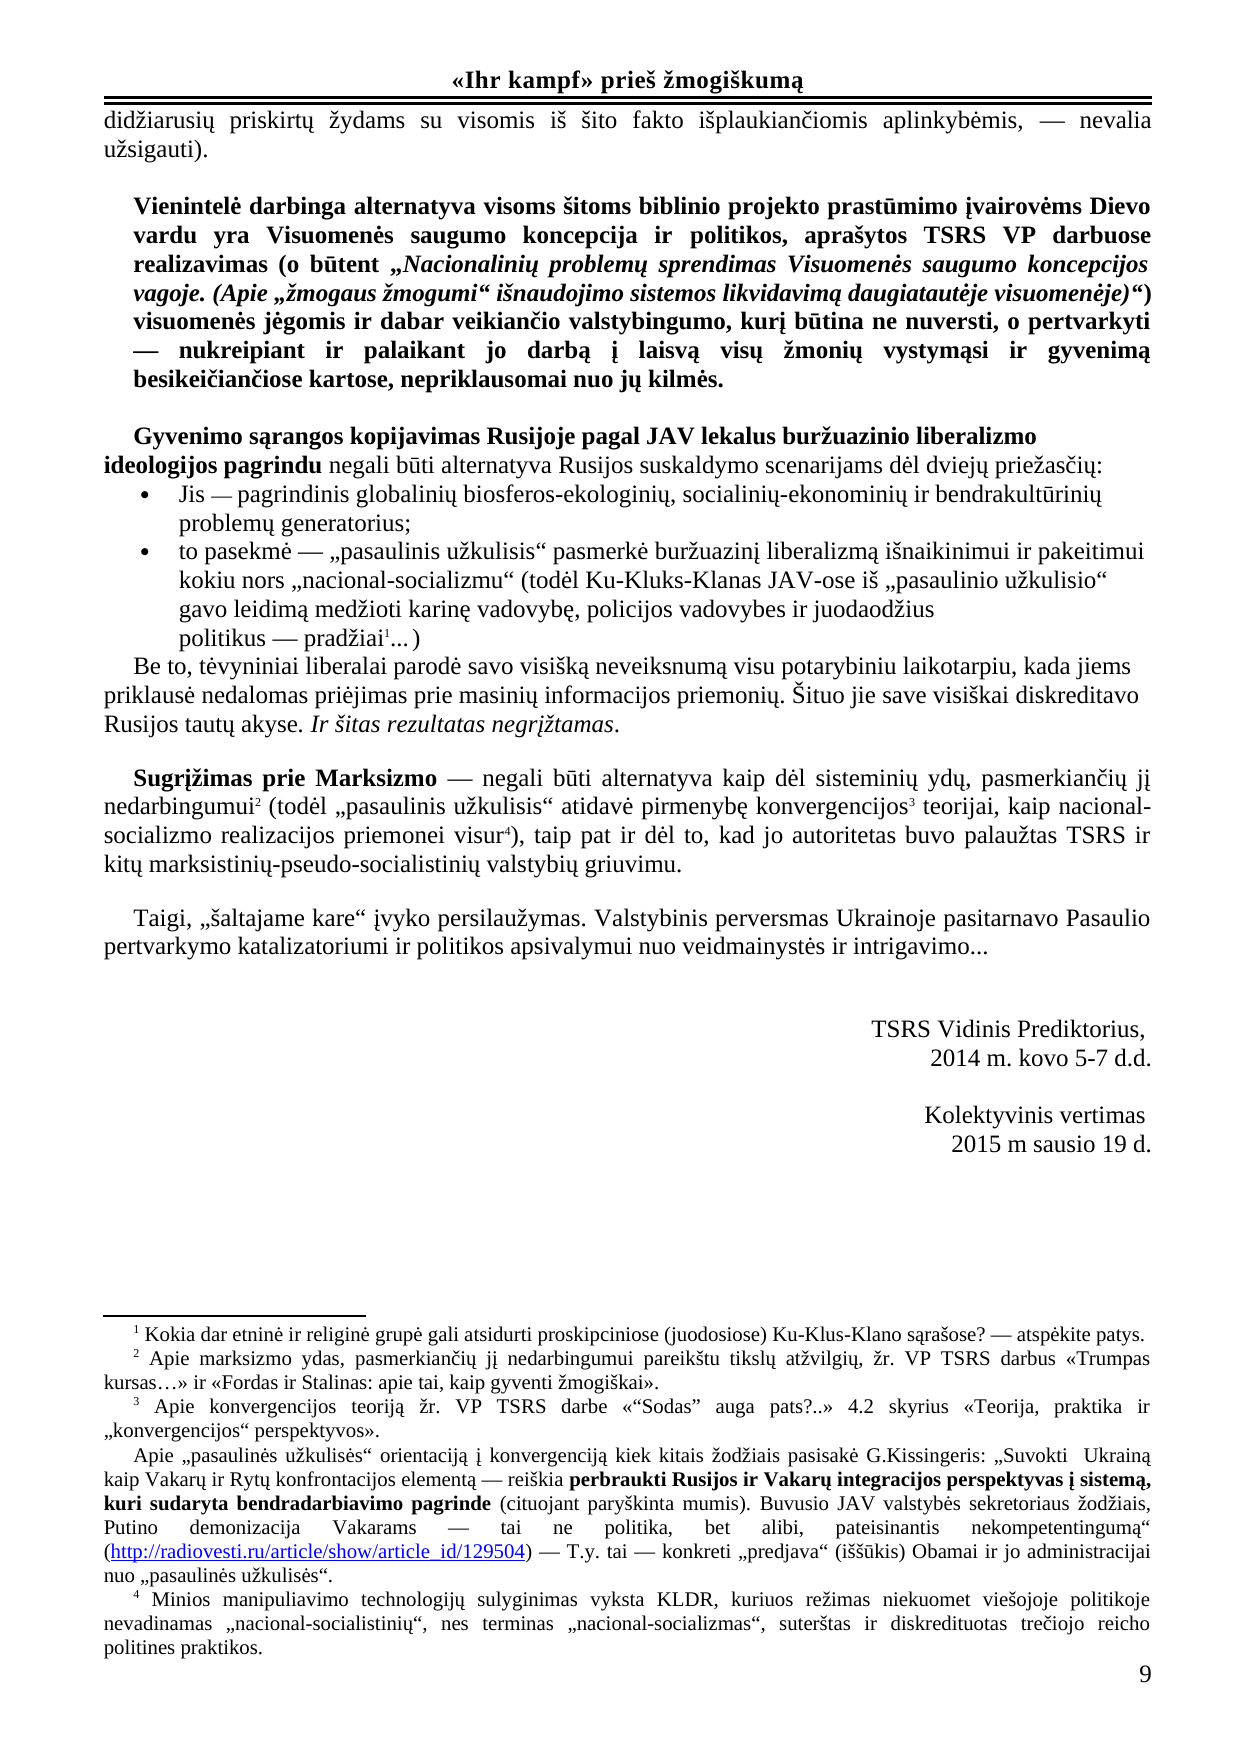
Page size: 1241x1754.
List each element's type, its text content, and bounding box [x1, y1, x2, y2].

text Vienintelė darbinga alternatyva visoms šitoms biblinio projekto prastūmimo įvairovėms Dievo vardu yra Visuomenės saugumo koncepcija ir politikos, aprašytos TSRS VP darbuose realizavimas (o būtent „Nacionalinių problemų sprendimas Visuomenės saugumo koncepcijos vagoje. (Apie „žmogaus žmogumi“ išnaudojimo sistemos likvidavimą daugiatautėje visuomenėje)“) visuomenės jėgomis ir dabar veikiančio valstybingumo, kurį būtina ne nuversti, o pertvarkyti — nukreipiant ir palaikant jo darbą į laisvą visų žmonių vystymąsi ir gyvenimą besikeičiančiose kartose, nepriklausomai nuo jų kilmės. [133, 191, 1152, 393]
list Jis — pagrindinis globalinių biosferos-ekologinių, socialinių-ekonominių ir bendrakultūrinių problemų generatorius; [141, 479, 1152, 536]
text Apie marksizmo ydas, pasmerkiančių jį nedarbingumui pareikštu tikslų atžvilgių, žr. VP TSRS darbus «Trumpas kursas…» ir «Fordas ir Stalinas: apie tai, kaip gyventi žmogiškai». [103, 1346, 1152, 1394]
text Minios manipuliavimo technologijų sulyginimas vyksta KLDR, kuriuos režimas niekuomet viešojoje politikoje nevadinamas „nacional-socialistinių“, nes terminas „nacional-socializmas“, suterštas ir diskredituotas trečiojo reicho politines praktikos. [103, 1587, 1152, 1659]
list Kokia dar etninė ir religinė grupė gali atsidurti proskipciniose (juodosiose) Ku-Klus-Klano sąrašose? — atspėkite patys. [103, 1322, 1152, 1346]
text Be to, tėvyniniai liberalai parodė savo visišką neveiksnumą visu potarybiniu laikotarpiu, kada jiems priklausė nedalomas priėjimas prie masinių informacijos priemonių. Šituo jie save visiškai diskreditavo Rusijos tautų akyse. Ir šitas rezultatas negrįžtamas. [103, 651, 1152, 738]
text 2014 m. kovo 5-7 d.d. [103, 1043, 1152, 1071]
text Apie „pasaulinės užkulisės“ orientaciją į konvergenciją kiek kitais žodžiais pasisakė G.Kissingeris: „Suvokti Ukrainą kaip Vakarų ir Rytų konfrontacijos elementą — reiškia perbraukti Rusijos ir Vakarų integracijos perspektyvas į sistemą, kuri sudaryta bendradarbiavimo pagrinde (cituojant paryškinta mumis). Buvusio JAV valstybės sekretoriaus žodžiais, Putino demonizacija Vakarams — tai ne politika, bet alibi, pateisinantis nekompetentingumą“ (http://radiovesti.ru/article/show/article_id/129504) — T.y. tai — konkreti „predjava“ (iššūkis) Obamai ir jo administracijai nuo „pasaulinės užkulisės“. [103, 1442, 1152, 1587]
text Apie konvergencijos teoriją žr. VP TSRS darbe «“Sodas” auga pats?..» 4.2 skyrius «Teorija, praktika ir „konvergencijos“ perspektyvos». [103, 1394, 1152, 1442]
text Taigi, „šaltajame kare“ įvyko persilaužymas. Valstybinis perversmas Ukrainoje pasitarnavo Pasaulio pertvarkymo katalizatoriumi ir politikos apsivalymui nuo veidmainystės ir intrigavimo... [103, 903, 1152, 960]
text TSRS Vidinis Prediktorius, [103, 1014, 1152, 1043]
text 2015 m sausio 19 d. [103, 1129, 1152, 1158]
list to pasekmė — „pasaulinis užkulisis“ pasmerkė buržuazinį liberalizmą išnaikinimui ir pakeitimui kokiu nors „nacional-socializmu“ (todėl Ku-Kluks-Klanas JAV-ose iš „pasaulinio užkulisio“ gavo leidimą medžioti karinę vadovybę, policijos vadovybes ir juodaodžius politikus — pradžiai... ) [141, 536, 1152, 651]
text didžiarusių priskirtų žydams su visomis iš šito fakto išplaukiančiomis aplinkybėmis, — nevalia užsigauti). [103, 105, 1152, 163]
text Sugrįžimas prie Marksizmo — negali būti alternatyva kaip dėl sisteminių ydų, pasmerkiančių jį nedarbingumui (todėl „pasaulinis užkulisis“ atidavė pirmenybę konvergencijos teorijai, kaip nacional-socializmo realizacijos priemonei visur), taip pat ir dėl to, kad jo autoritetas buvo palaužtas TSRS ir kitų marksistinių-pseudo-socialistinių valstybių griuvimu. [103, 763, 1152, 878]
text Gyvenimo sąrangos kopijavimas Rusijoje pagal JAV lekalus buržuazinio liberalizmo ideologijos pagrindu negali būti alternatyva Rusijos suskaldymo scenarijams dėl dviejų priežasčių: [103, 421, 1152, 479]
text Kolektyvinis vertimas [103, 1100, 1152, 1129]
